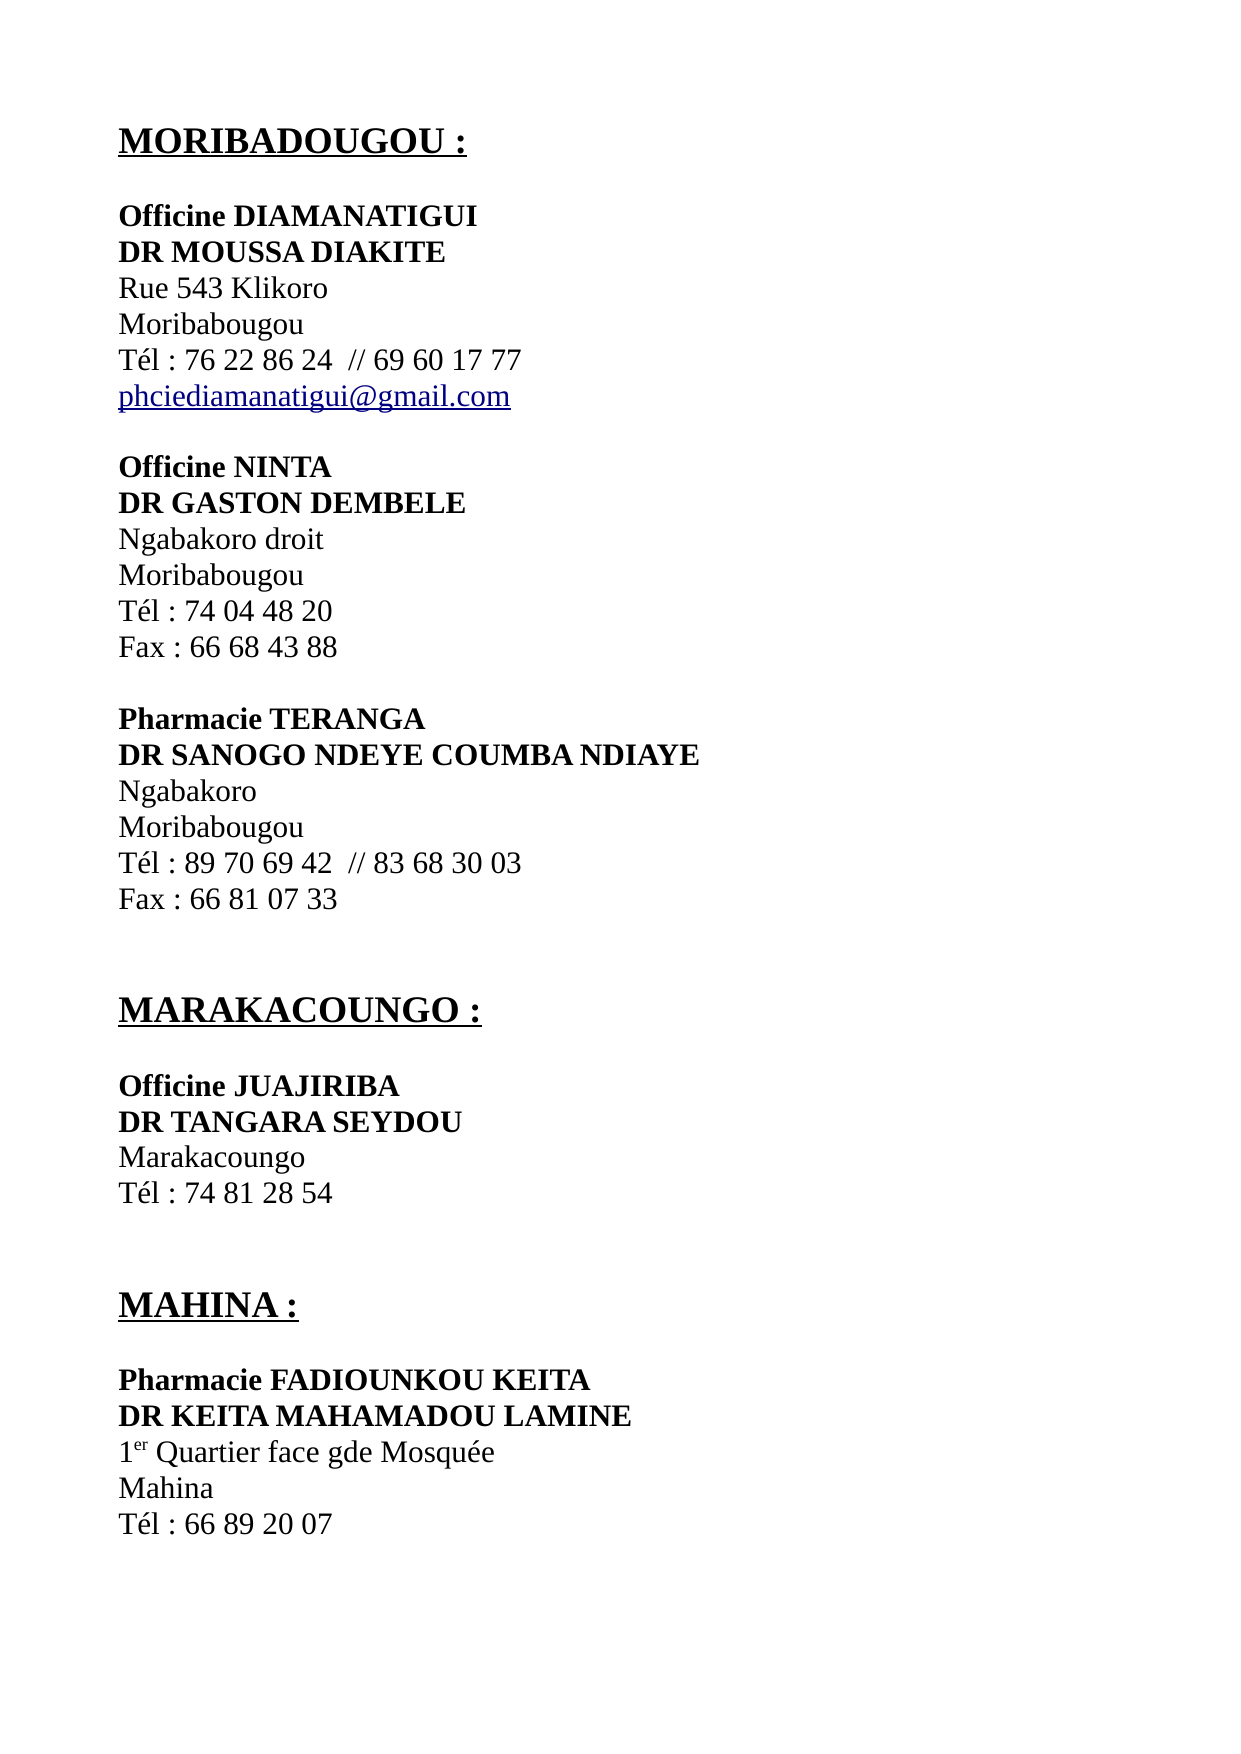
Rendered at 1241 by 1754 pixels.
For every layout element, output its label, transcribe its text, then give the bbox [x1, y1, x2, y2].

text Ngabakoro [118, 772, 1122, 808]
text Pharmacie FADIOUNKOU KEITA [118, 1362, 1122, 1397]
text MORIBADOUGOU : [118, 118, 1122, 161]
text Rue 543 Klikoro [118, 269, 1122, 305]
text phciediamanatigui@gmail.com [118, 377, 1122, 413]
text DR KEITA MAHAMADOU LAMINE [118, 1397, 1122, 1433]
text MAHINA : [118, 1282, 1122, 1326]
text DR SANOGO NDEYE COUMBA NDIAYE [118, 736, 1122, 772]
text DR GASTON DEMBELE [118, 485, 1122, 521]
text Fax : 66 68 43 88 [118, 628, 1122, 664]
text Tél : 66 89 20 07 [118, 1505, 1122, 1541]
text MARAKACOUNGO : [118, 988, 1122, 1031]
text Officine NINTA [118, 449, 1122, 485]
text DR TANGARA SEYDOU [118, 1103, 1122, 1139]
text Officine JUAJIRIBA [118, 1067, 1122, 1103]
text Tél : 89 70 69 42 // 83 68 30 03 [118, 844, 1122, 880]
text Tél : 76 22 86 24 // 69 60 17 77 [118, 341, 1122, 377]
text Fax : 66 81 07 33 [118, 880, 1122, 916]
text Officine DIAMANATIGUI [118, 197, 1122, 233]
text Moribabougou [118, 808, 1122, 844]
text Ngabakoro droit [118, 521, 1122, 557]
text Tél : 74 04 48 20 [118, 592, 1122, 628]
text Marakacoungo [118, 1139, 1122, 1175]
text Pharmacie TERANGA [118, 700, 1122, 736]
text DR MOUSSA DIAKITE [118, 233, 1122, 269]
text 1er Quartier face gde Mosquée [118, 1433, 1122, 1469]
text Moribabougou [118, 305, 1122, 341]
text Tél : 74 81 28 54 [118, 1175, 1122, 1211]
text Moribabougou [118, 557, 1122, 592]
text Mahina [118, 1469, 1122, 1505]
